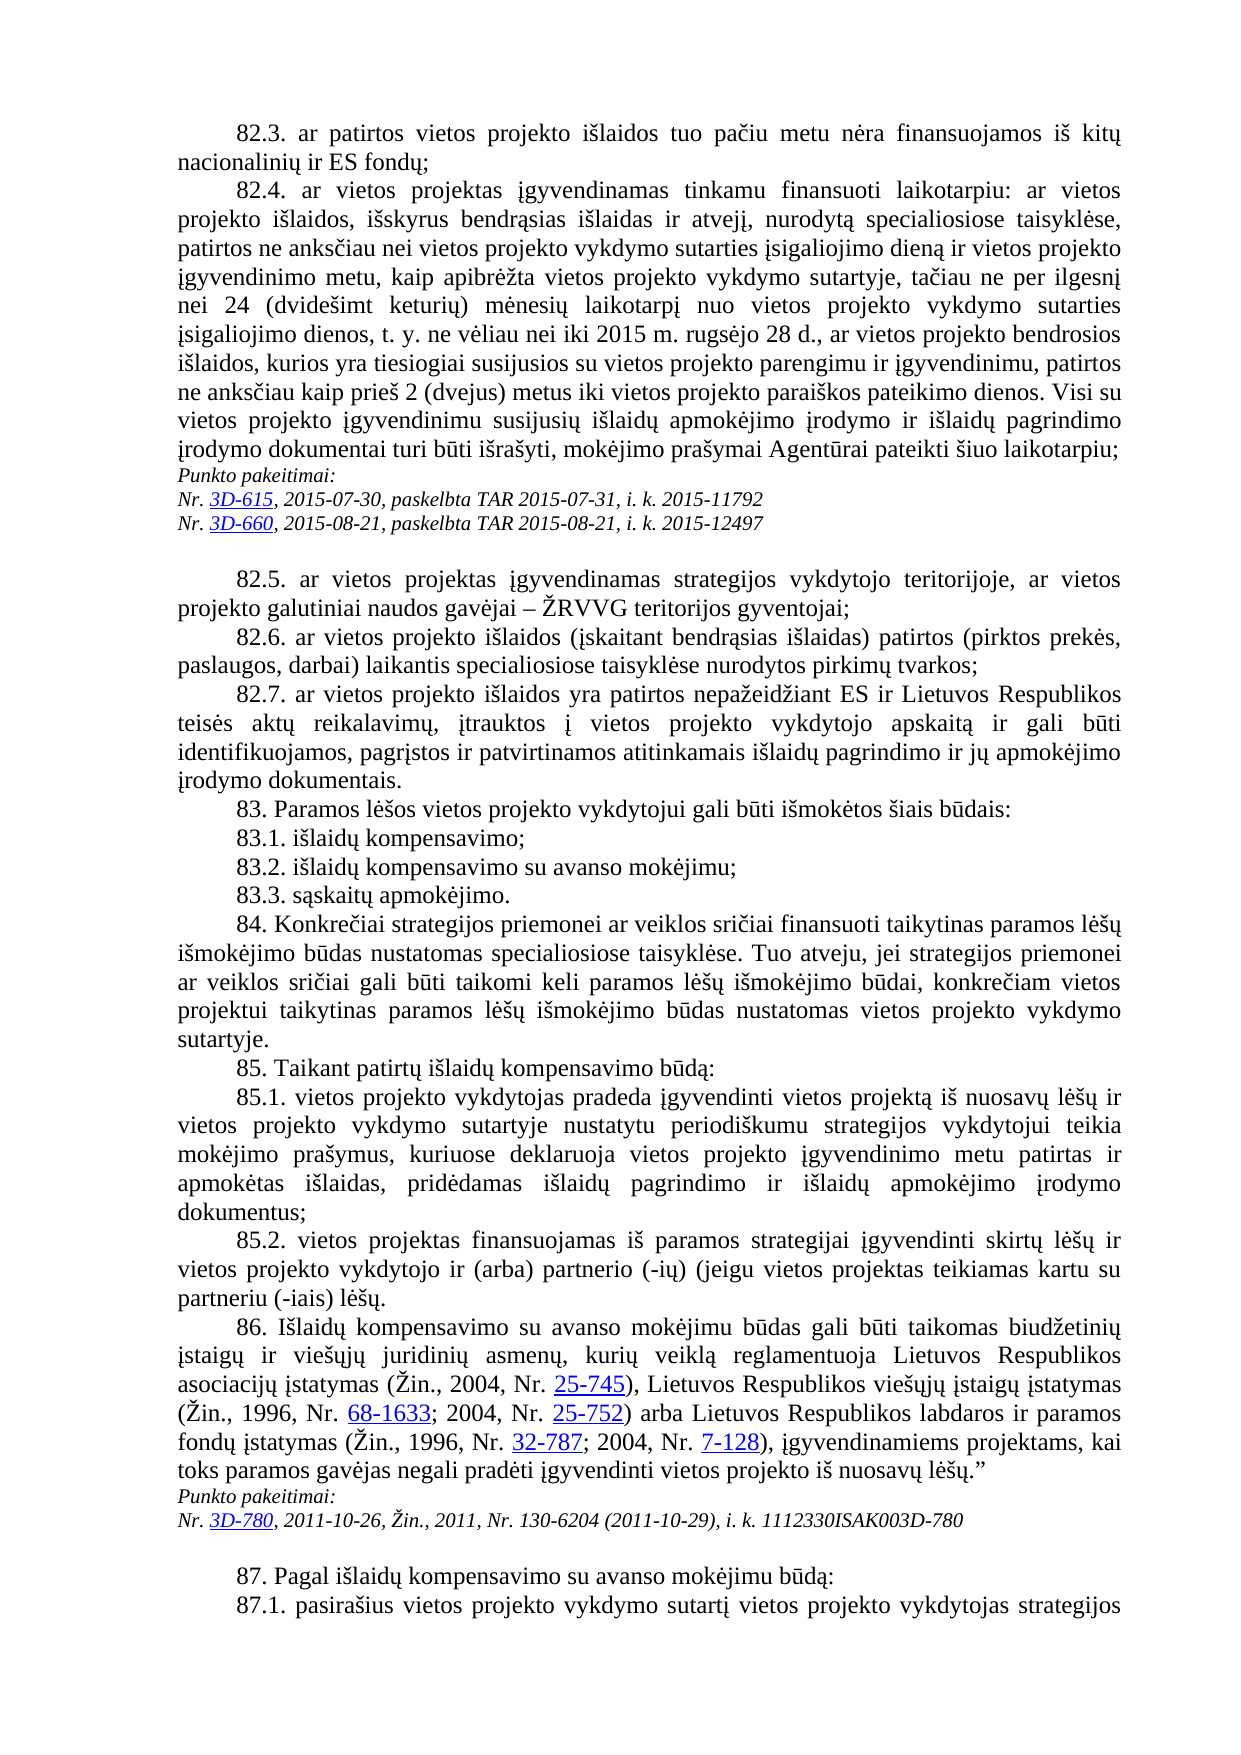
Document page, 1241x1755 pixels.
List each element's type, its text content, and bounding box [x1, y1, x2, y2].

text 87. Pagal išlaidų kompensavimo su avanso mokėjimu būdą: [177, 1561, 1122, 1590]
text 85.2. vietos projektas finansuojamas iš paramos strategijai įgyvendinti skirtų lėšų ir vietos projekto vykdytojo ir (arba) partnerio (-ių) (jeigu vietos projektas teikiamas kartu su partneriu (-iais) lėšų. [177, 1225, 1122, 1312]
text 84. Konkrečiai strategijos priemonei ar veiklos sričiai finansuoti taikytinas paramos lėšų išmokėjimo būdas nustatomas specialiosiose taisyklėse. Tuo atveju, jei strategijos priemonei ar veiklos sričiai gali būti taikomi keli paramos lėšų išmokėjimo būdai, konkrečiam vietos projektui taikytinas paramos lėšų išmokėjimo būdas nustatomas vietos projekto vykdymo sutartyje. [177, 909, 1122, 1053]
text 83.1. išlaidų kompensavimo; [177, 823, 1122, 852]
text Nr. 3D-780, 2011-10-26, Žin., 2011, Nr. 130-6204 (2011-10-29), i. k. 1112330ISAK003D-780 [177, 1508, 1122, 1532]
text Nr. 3D-660, 2015-08-21, paskelbta TAR 2015-08-21, i. k. 2015-12497 [177, 511, 1122, 535]
text 85.1. vietos projekto vykdytojas pradeda įgyvendinti vietos projektą iš nuosavų lėšų ir vietos projekto vykdymo sutartyje nustatytu periodiškumu strategijos vykdytojui teikia mokėjimo prašymus, kuriuose deklaruoja vietos projekto įgyvendinimo metu patirtas ir apmokėtas išlaidas, pridėdamas išlaidų pagrindimo ir išlaidų apmokėjimo įrodymo dokumentus; [177, 1082, 1122, 1225]
text 87.1. pasirašius vietos projekto vykdymo sutartį vietos projekto vykdytojas strategijos [177, 1590, 1122, 1618]
text 83.2. išlaidų kompensavimo su avanso mokėjimu; [177, 852, 1122, 880]
text 83.3. sąskaitų apmokėjimo. [177, 880, 1122, 909]
text 86. Išlaidų kompensavimo su avanso mokėjimu būdas gali būti taikomas biudžetinių įstaigų ir viešųjų juridinių asmenų, kurių veiklą reglamentuoja Lietuvos Respublikos asociacijų įstatymas (Žin., 2004, Nr. 25-745), Lietuvos Respublikos viešųjų įstaigų įstatymas (Žin., 1996, Nr. 68-1633; 2004, Nr. 25-752) arba Lietuvos Respublikos labdaros ir paramos fondų įstatymas (Žin., 1996, Nr. 32-787; 2004, Nr. 7-128), įgyvendinamiems projektams, kai toks paramos gavėjas negali pradėti įgyvendinti vietos projekto iš nuosavų lėšų.” [177, 1312, 1122, 1484]
text 82.4. ar vietos projektas įgyvendinamas tinkamu finansuoti laikotarpiu: ar vietos projekto išlaidos, išskyrus bendrąsias išlaidas ir atvejį, nurodytą specialiosiose taisyklėse, patirtos ne anksčiau nei vietos projekto vykdymo sutarties įsigaliojimo dieną ir vietos projekto įgyvendinimo metu, kaip apibrėžta vietos projekto vykdymo sutartyje, tačiau ne per ilgesnį nei 24 (dvidešimt keturių) mėnesių laikotarpį nuo vietos projekto vykdymo sutarties įsigaliojimo dienos, t. y. ne vėliau nei iki 2015 m. rugsėjo 28 d., ar vietos projekto bendrosios išlaidos, kurios yra tiesiogiai susijusios su vietos projekto parengimu ir įgyvendinimu, patirtos ne anksčiau kaip prieš 2 (dvejus) metus iki vietos projekto paraiškos pateikimo dienos. Visi su vietos projekto įgyvendinimu susijusių išlaidų apmokėjimo įrodymo ir išlaidų pagrindimo įrodymo dokumentai turi būti išrašyti, mokėjimo prašymai Agentūrai pateikti šiuo laikotarpiu; [177, 176, 1122, 463]
text Punkto pakeitimai: [177, 1484, 1122, 1508]
text 83. Paramos lėšos vietos projekto vykdytojui gali būti išmokėtos šiais būdais: [177, 794, 1122, 823]
text Punkto pakeitimai: [177, 463, 1122, 487]
text 82.3. ar patirtos vietos projekto išlaidos tuo pačiu metu nėra finansuojamos iš kitų nacionalinių ir ES fondų; [177, 118, 1122, 176]
text 82.5. ar vietos projektas įgyvendinamas strategijos vykdytojo teritorijoje, ar vietos projekto galutiniai naudos gavėjai – ŽRVVG teritorijos gyventojai; [177, 564, 1122, 622]
text Nr. 3D-615, 2015-07-30, paskelbta TAR 2015-07-31, i. k. 2015-11792 [177, 487, 1122, 511]
text 82.7. ar vietos projekto išlaidos yra patirtos nepažeidžiant ES ir Lietuvos Respublikos teisės aktų reikalavimų, įtrauktos į vietos projekto vykdytojo apskaitą ir gali būti identifikuojamos, pagrįstos ir patvirtinamos atitinkamais išlaidų pagrindimo ir jų apmokėjimo įrodymo dokumentais. [177, 679, 1122, 794]
text 82.6. ar vietos projekto išlaidos (įskaitant bendrąsias išlaidas) patirtos (pirktos prekės, paslaugos, darbai) laikantis specialiosiose taisyklėse nurodytos pirkimų tvarkos; [177, 622, 1122, 679]
text 85. Taikant patirtų išlaidų kompensavimo būdą: [177, 1053, 1122, 1082]
